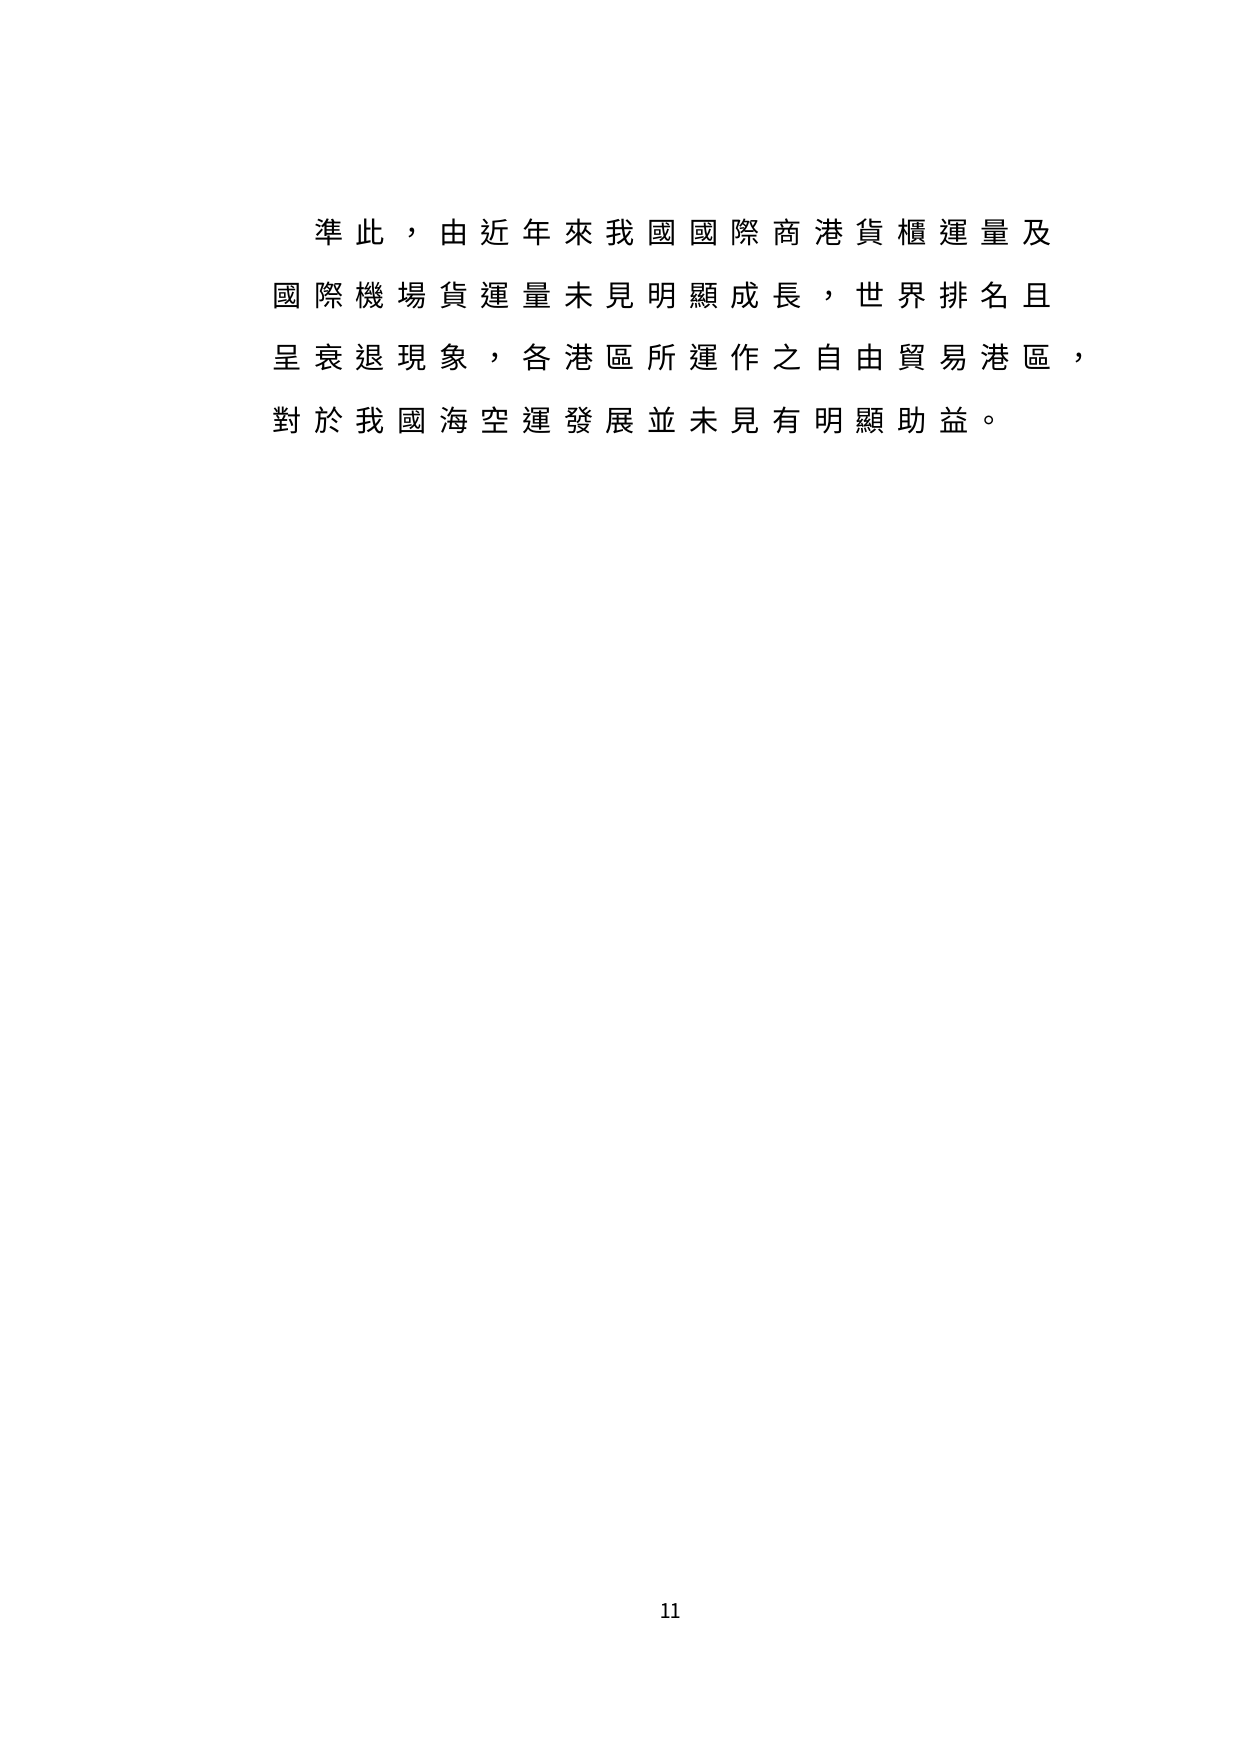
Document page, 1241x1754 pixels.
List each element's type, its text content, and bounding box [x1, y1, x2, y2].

text 準此，由近年來我國國際商港貨櫃運量及國際機場貨運量未見明顯成長，世界排名且呈衰退現象，各港區所運作之自由貿易港區，對於我國海空運發展並未見有明顯助益。 [242, 189, 1058, 439]
